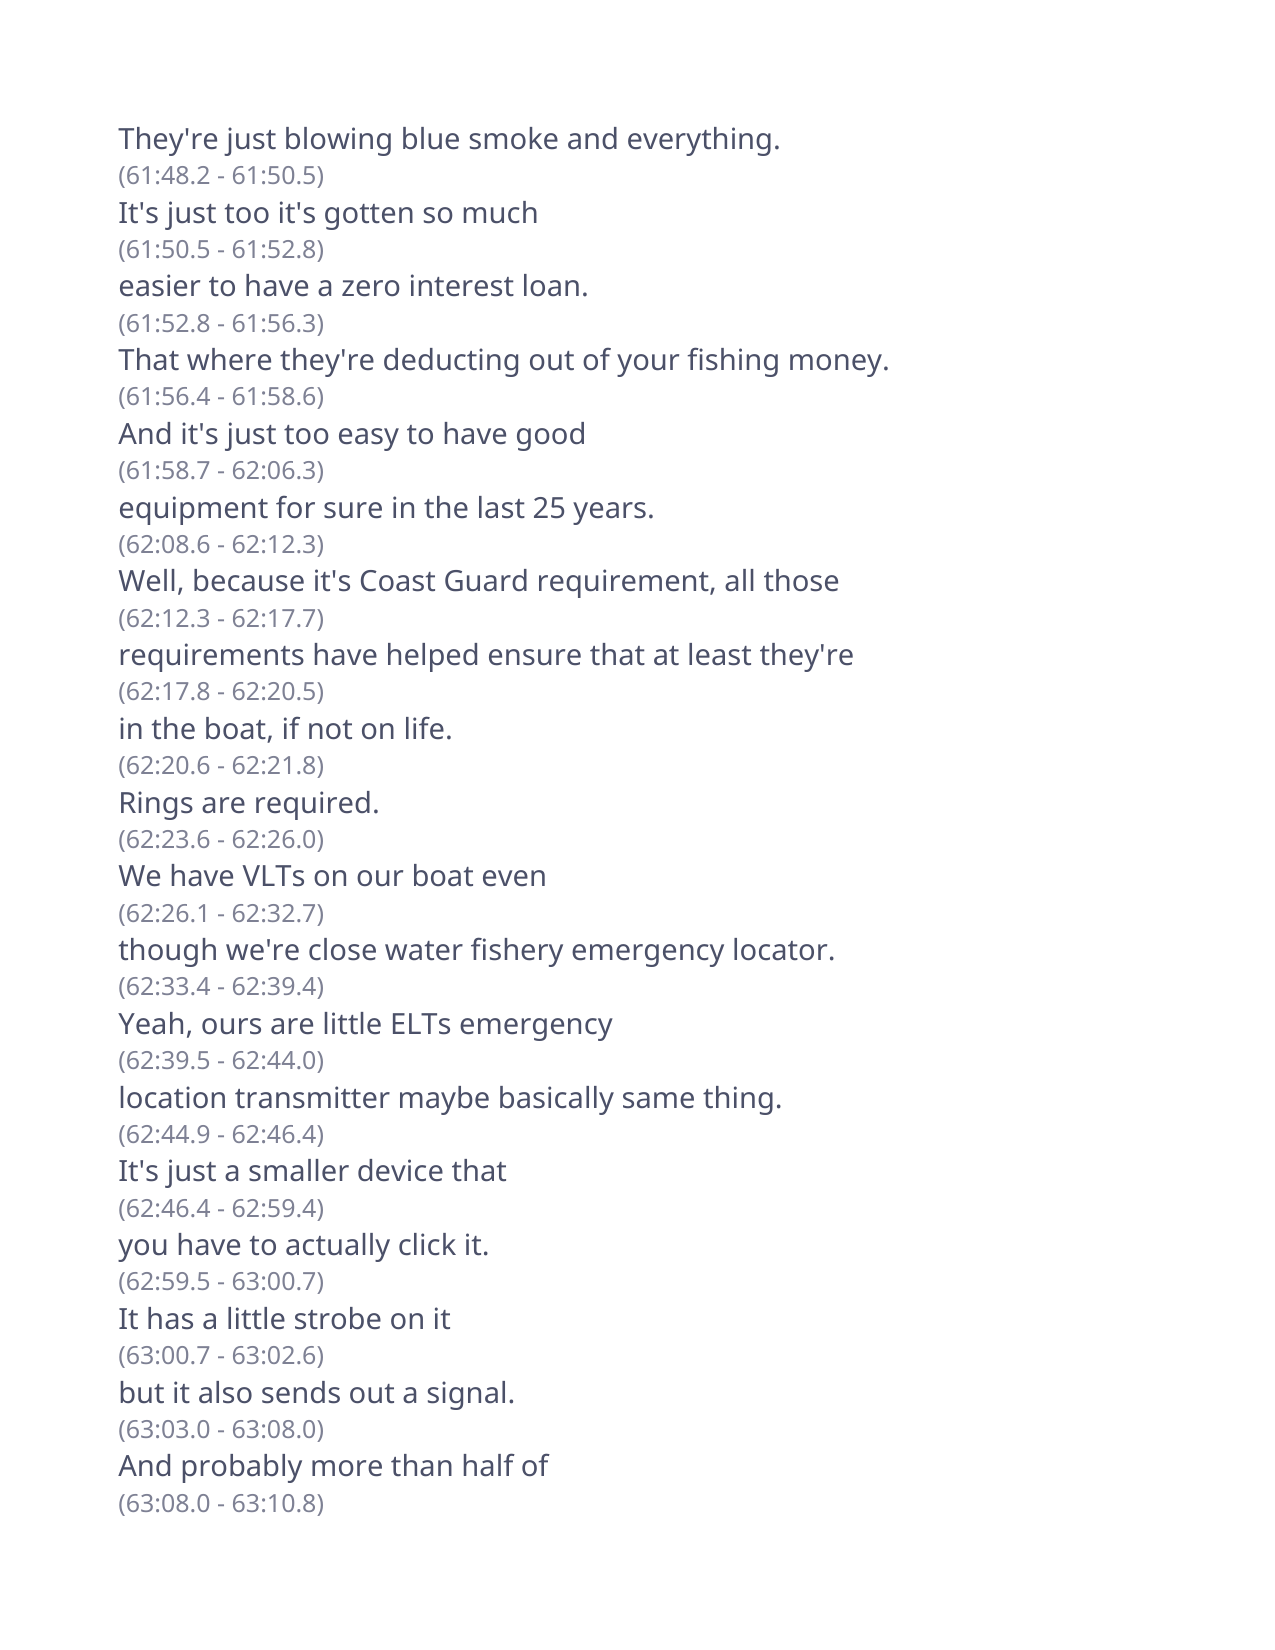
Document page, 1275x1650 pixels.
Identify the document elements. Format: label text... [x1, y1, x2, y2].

text in the boat, if not on life. [118, 708, 1157, 748]
text It has a little strobe on it [118, 1298, 1157, 1338]
text (62:44.9 - 62:46.4) [118, 1117, 1157, 1151]
text (62:33.4 - 62:39.4) [118, 969, 1157, 1003]
text And probably more than half of [118, 1446, 1157, 1485]
text location transmitter maybe basically same thing. [118, 1077, 1157, 1117]
text (61:58.7 - 62:06.3) [118, 453, 1157, 487]
text (61:56.4 - 61:58.6) [118, 379, 1157, 413]
text It's just a smaller device that [118, 1151, 1157, 1190]
text (61:52.8 - 61:56.3) [118, 305, 1157, 339]
text That where they're deducting out of your fishing money. [118, 339, 1157, 379]
text (62:59.5 - 63:00.7) [118, 1264, 1157, 1298]
text We have VLTs on our boat even [118, 856, 1157, 895]
text (61:50.5 - 61:52.8) [118, 232, 1157, 266]
text (62:20.6 - 62:21.8) [118, 748, 1157, 782]
text (62:12.3 - 62:17.7) [118, 600, 1157, 634]
text easier to have a zero interest loan. [118, 266, 1157, 305]
text (63:08.0 - 63:10.8) [118, 1485, 1157, 1519]
text They're just blowing blue smoke and everything. [118, 118, 1157, 158]
text though we're close water fishery emergency locator. [118, 929, 1157, 969]
text (61:48.2 - 61:50.5) [118, 158, 1157, 192]
text Rings are required. [118, 782, 1157, 822]
text (63:00.7 - 63:02.6) [118, 1338, 1157, 1372]
text Well, because it's Coast Guard requirement, all those [118, 561, 1157, 600]
text (62:39.5 - 62:44.0) [118, 1043, 1157, 1077]
text requirements have helped ensure that at least they're [118, 634, 1157, 674]
text but it also sends out a signal. [118, 1372, 1157, 1412]
text (62:17.8 - 62:20.5) [118, 674, 1157, 708]
text And it's just too easy to have good [118, 413, 1157, 453]
text you have to actually click it. [118, 1224, 1157, 1264]
text (62:23.6 - 62:26.0) [118, 822, 1157, 856]
text Yeah, ours are little ELTs emergency [118, 1003, 1157, 1043]
text (63:03.0 - 63:08.0) [118, 1412, 1157, 1446]
text (62:26.1 - 62:32.7) [118, 895, 1157, 929]
text (62:46.4 - 62:59.4) [118, 1190, 1157, 1224]
text (62:08.6 - 62:12.3) [118, 527, 1157, 561]
text It's just too it's gotten so much [118, 192, 1157, 232]
text equipment for sure in the last 25 years. [118, 487, 1157, 527]
